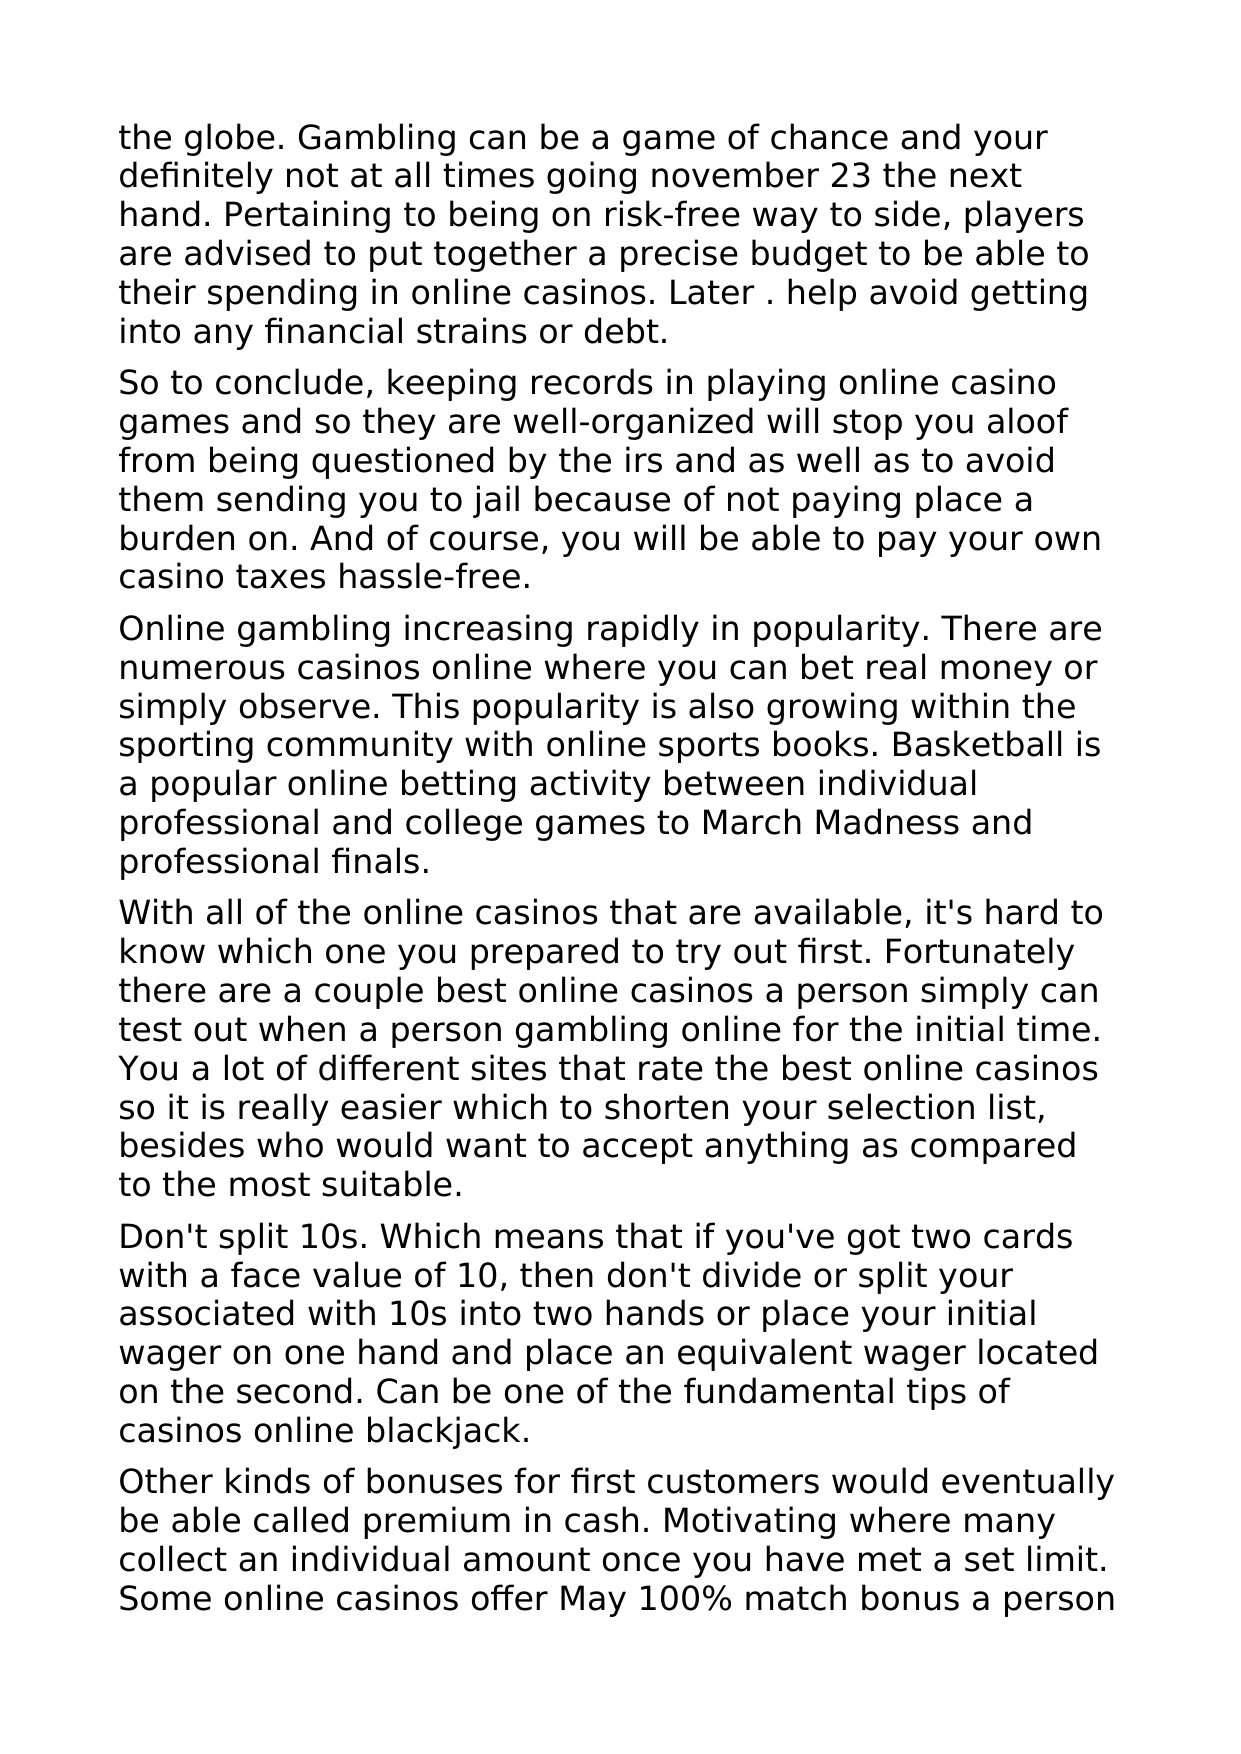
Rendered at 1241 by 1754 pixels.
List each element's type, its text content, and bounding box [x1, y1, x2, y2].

text Online gambling increasing rapidly in popularity. There are numerous casinos online where you can bet real money or simply observe. This popularity is also growing within the sporting community with online sports books. Basketball is a popular online betting activity between individual professional and college games to March Madness and professional finals. [118, 609, 1122, 881]
text So to conclude, keeping records in playing online casino games and so they are well-organized will stop you aloof from being questioned by the irs and as well as to avoid them sending you to jail because of not paying place a burden on. And of course, you will be able to pay your own casino taxes hassle-free. [118, 364, 1122, 597]
text Other kinds of bonuses for first customers would eventually be able called premium in cash. Motivating where many collect an individual amount once you have met a set limit. Some online casinos offer May 100% match bonus a person [118, 1463, 1122, 1618]
text With all of the online casinos that are available, it's hard to know which one you prepared to try out first. Fortunately there are a couple best online casinos a person simply can test out when a person gambling online for the initial time. You a lot of different sites that rate the best online casinos so it is really easier which to shorten your selection list, besides who would want to accept anything as compared to the most suitable. [118, 894, 1122, 1205]
text the globe. Gambling can be a game of chance and your definitely not at all times going november 23 the next hand. Pertaining to being on risk-free way to side, players are advised to put together a precise budget to be able to their spending in online casinos. Later . help avoid getting into any financial strains or debt. [118, 118, 1122, 351]
text Don't split 10s. Which means that if you've got two cards with a face value of 10, then don't divide or split your associated with 10s into two hands or place your initial wager on one hand and place an equivalent wager located on the second. Can be one of the fundamental tips of casinos online blackjack. [118, 1217, 1122, 1450]
